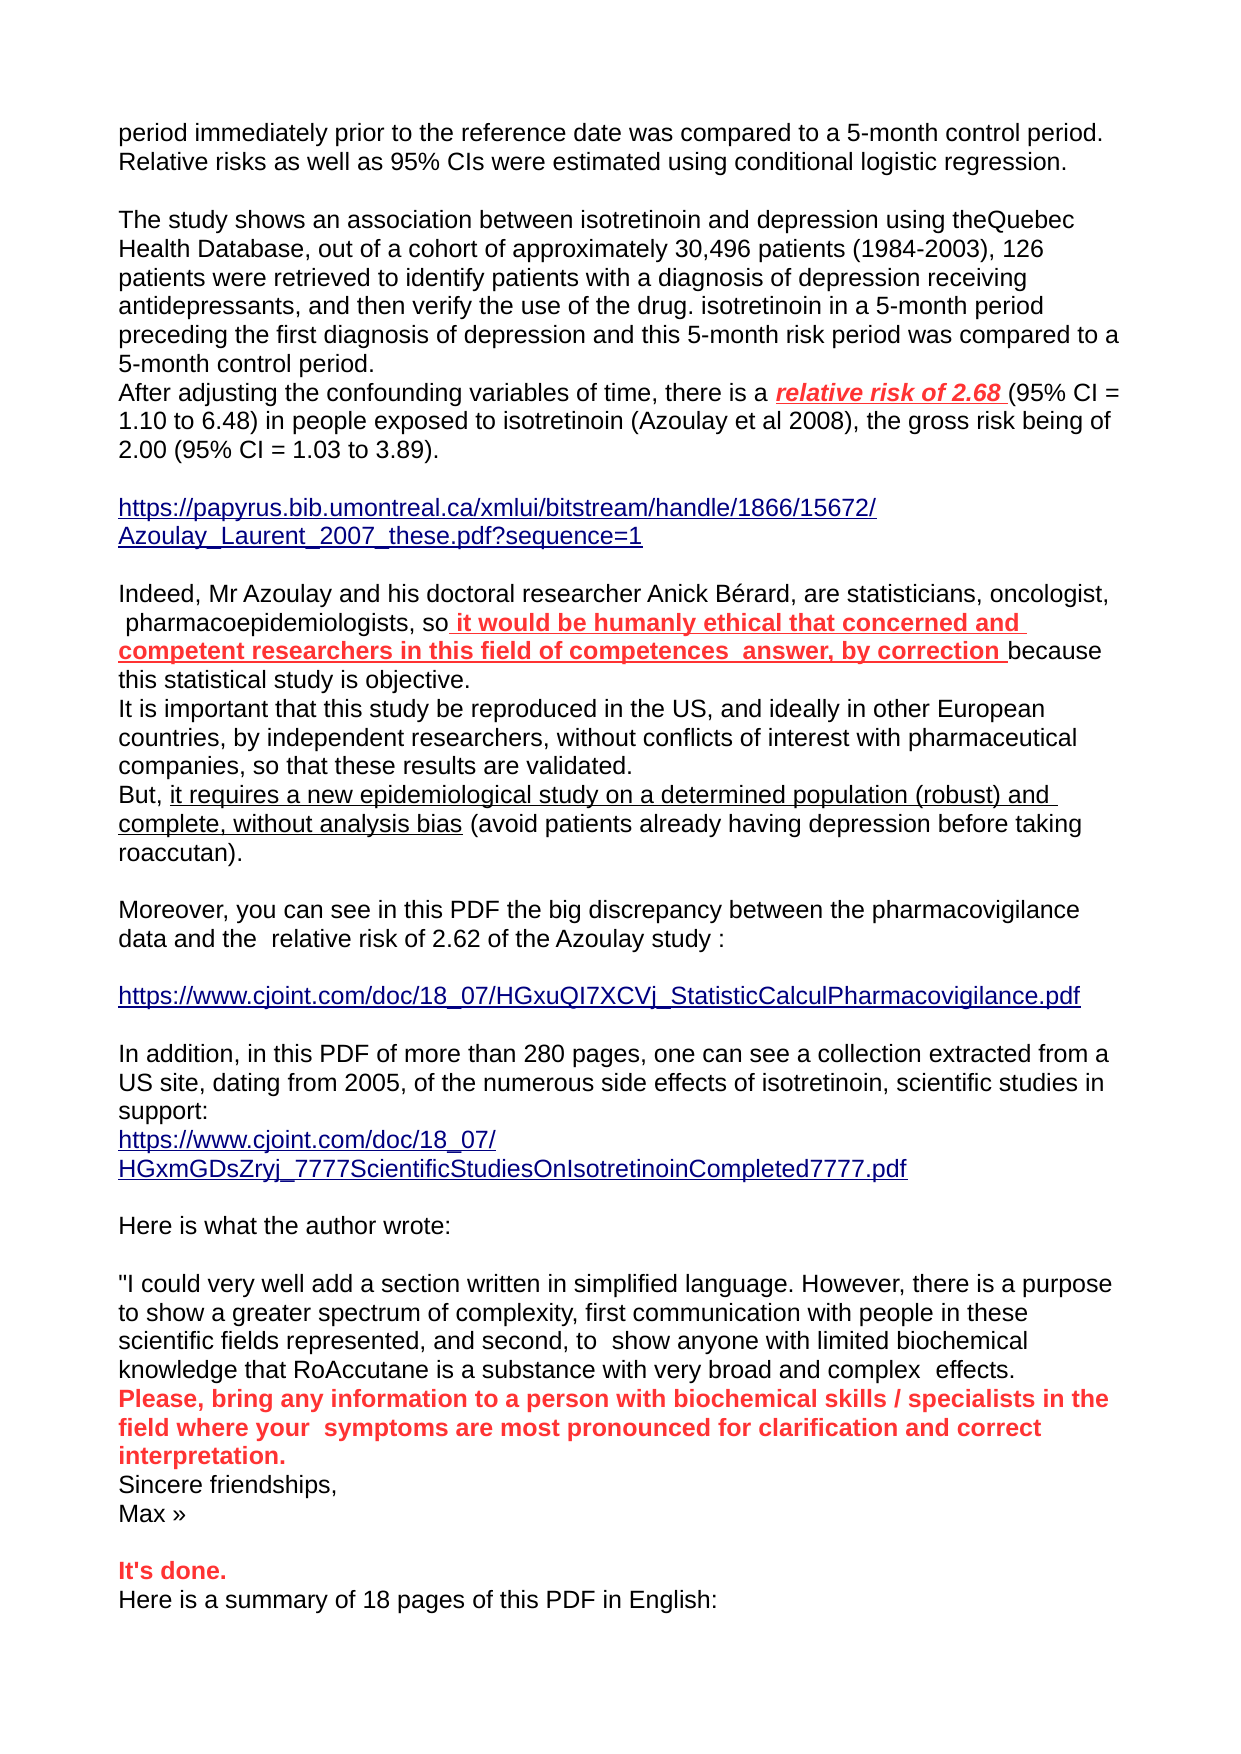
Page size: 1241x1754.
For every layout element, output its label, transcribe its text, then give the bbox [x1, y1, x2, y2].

text pharmacoepidemiologists, so it would be humanly ethical that concerned and competent researchers in this field of competences answer, by correction because this statistical study is objective. [118, 608, 1122, 694]
text The study shows an association between isotretinoin and depression using theQuebec Health Database, out of a cohort of approximately 30,496 patients (1984-2003), 126 patients were retrieved to identify patients with a diagnosis of depression receiving antidepressants, and then verify the use of the drug. isotretinoin in a 5-month period preceding the first diagnosis of depression and this 5-month risk period was compared to a [118, 205, 1122, 349]
text It's done. [118, 1556, 1122, 1585]
text 5-month control period. [118, 349, 1122, 378]
text In addition, in this PDF of more than 280 pages, one can see a collection extracted from a US site, dating from 2005, of the numerous side effects of isotretinoin, scientific studies in support: [118, 1039, 1122, 1125]
text Here is what the author wrote: [118, 1211, 1122, 1240]
text https://papyrus.bib.umontreal.ca/xmlui/bitstream/handle/1866/15672/Azoulay_Laurent_2007_these.pdf?sequence=1 [118, 493, 1122, 550]
text period immediately prior to the reference date was compared to a 5-month control period. Relative risks as well as 95% CIs were estimated using conditional logistic regression. [118, 118, 1122, 176]
text Please, bring any information to a person with biochemical skills / specialists in the field where your symptoms are most pronounced for clarification and correct interpretation. [118, 1384, 1122, 1470]
text It is important that this study be reproduced in the US, and ideally in other European countries, by independent researchers, without conflicts of interest with pharmaceutical companies, so that these results are validated. [118, 694, 1122, 780]
text https://www.cjoint.com/doc/18_07/HGxuQI7XCVj_StatisticCalculPharmacovigilance.pdf [118, 981, 1122, 1010]
text Here is a summary of 18 pages of this PDF in English: [118, 1585, 1122, 1614]
text https://www.cjoint.com/doc/18_07/HGxmGDsZryj_7777ScientificStudiesOnIsotretinoinCompleted7777.pdf [118, 1125, 1122, 1183]
text "I could very well add a section written in simplified language. However, there is a purpose to show a greater spectrum of complexity, first communication with people in these scientific fields represented, and second, to show anyone with limited biochemical knowledge that RoAccutane is a substance with very broad and complex effects. [118, 1269, 1122, 1384]
text Moreover, you can see in this PDF the big discrepancy between the pharmacovigilance data and the relative risk of 2.62 of the Azoulay study : [118, 895, 1122, 953]
text But, it requires a new epidemiological study on a determined population (robust) and complete, without analysis bias (avoid patients already having depression before taking roaccutan). [118, 780, 1122, 866]
text Sincere friendships, [118, 1470, 1122, 1499]
text Indeed, Mr Azoulay and his doctoral researcher Anick Bérard, are statisticians, oncologist, [118, 579, 1122, 608]
text After adjusting the confounding variables of time, there is a relative risk of 2.68 (95% CI = 1.10 to 6.48) in people exposed to isotretinoin (Azoulay et al 2008), the gross risk being of 2.00 (95% CI = 1.03 to 3.89). [118, 378, 1122, 464]
text Max » [118, 1499, 1122, 1528]
